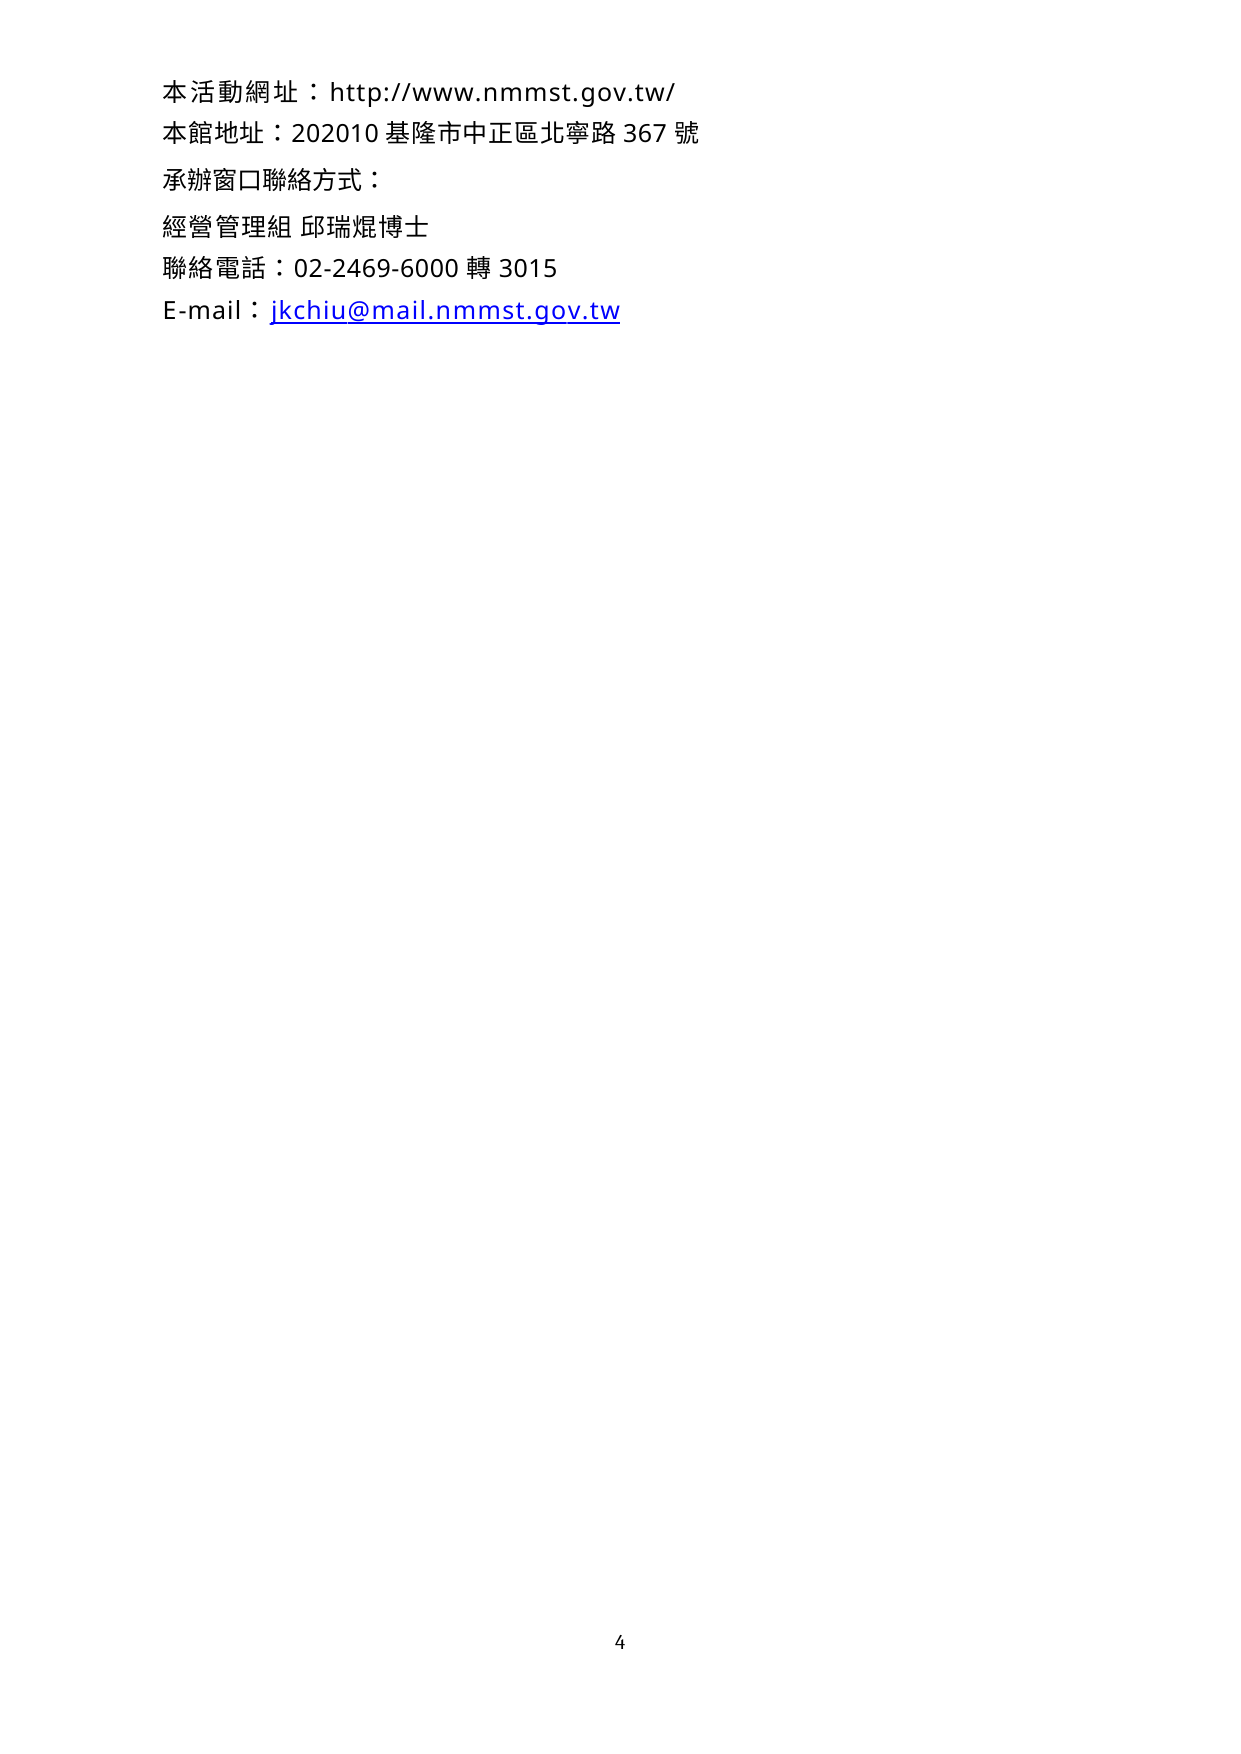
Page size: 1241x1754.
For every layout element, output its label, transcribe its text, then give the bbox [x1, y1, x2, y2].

text E-mail：jkchiu@mail.nmmst.gov.tw [162, 291, 800, 327]
text 聯絡電話：02-2469-6000 轉 3015 [162, 249, 800, 285]
text 承辦窗口聯絡方式： [162, 161, 675, 197]
text 本館地址：202010 基隆市中正區北寧路 367 號 [162, 114, 723, 150]
text 本活動網址：http://www.nmmst.gov.tw/ [162, 75, 1240, 109]
text 經營管理組 邱瑞焜博士 [162, 207, 675, 243]
